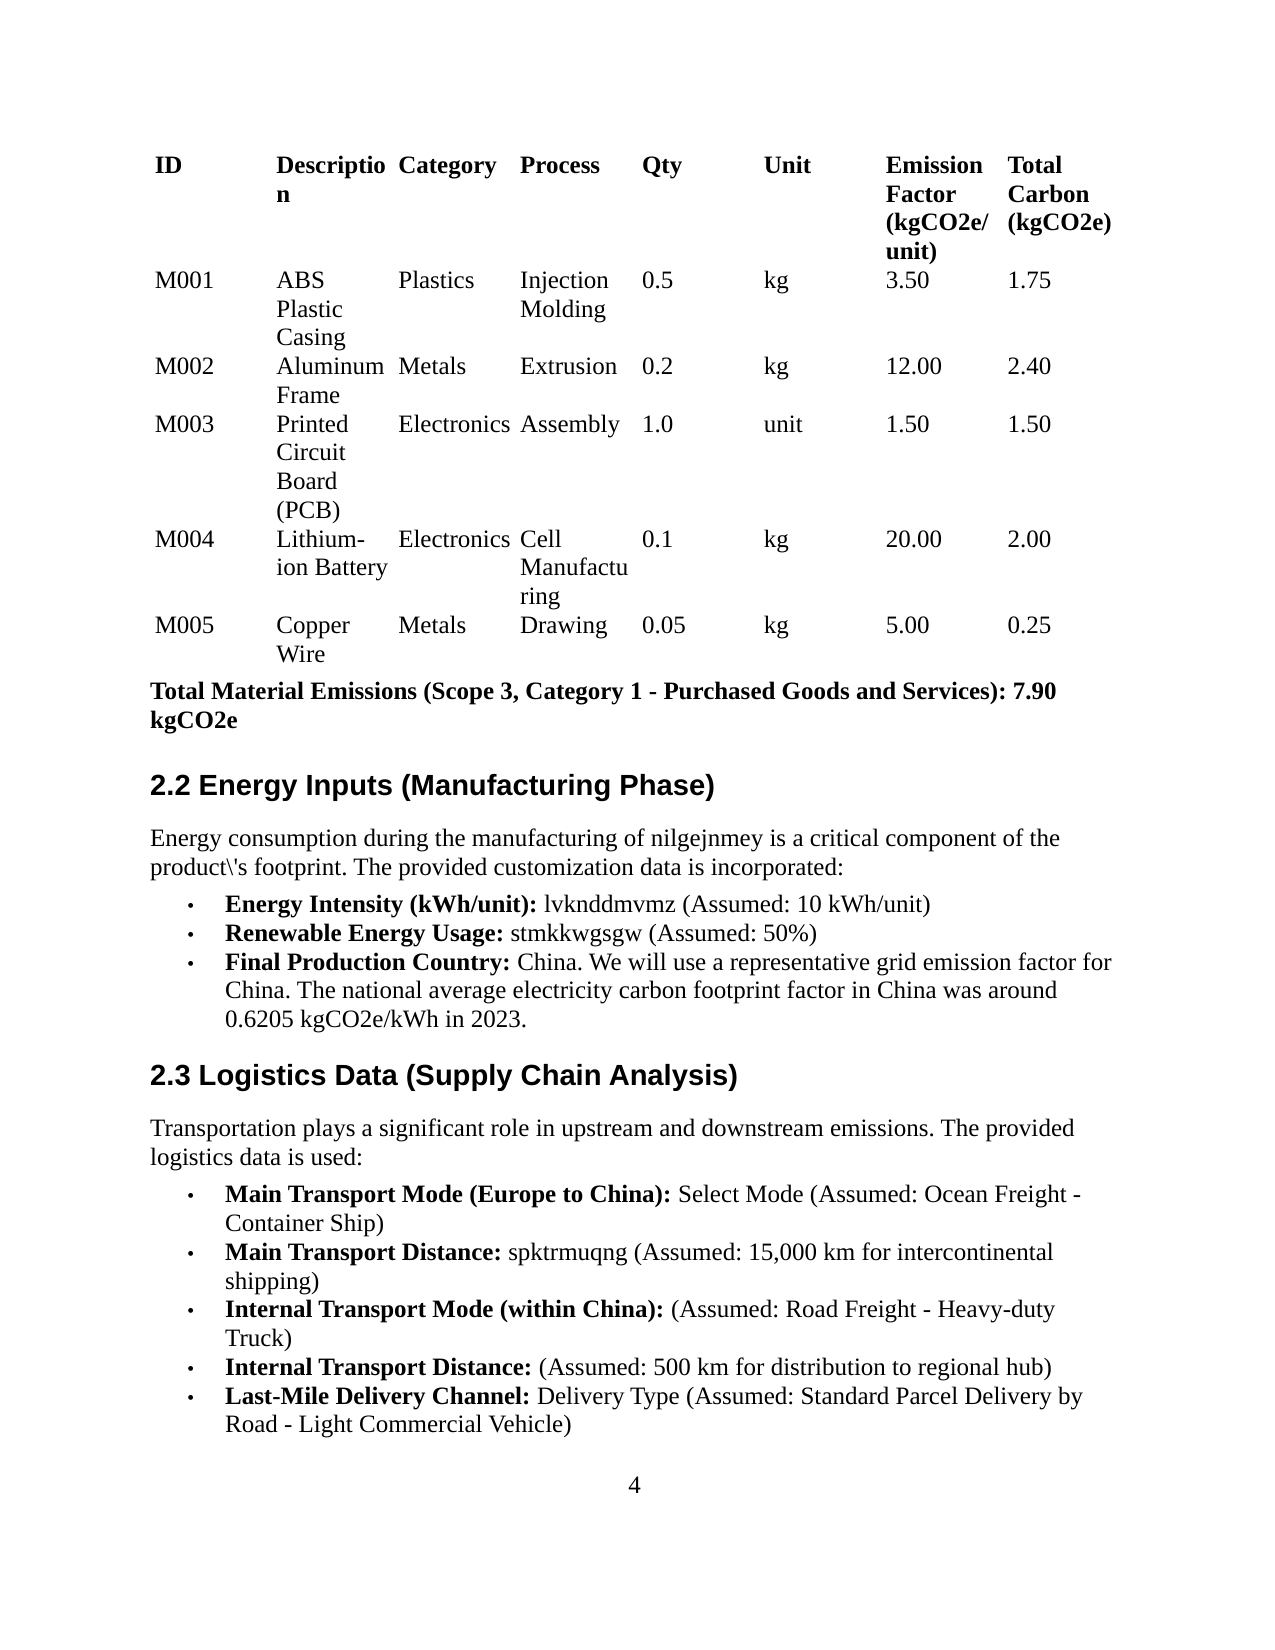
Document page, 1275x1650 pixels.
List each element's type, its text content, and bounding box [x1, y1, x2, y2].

table_cell Plastics [394, 265, 516, 351]
list Final Production Country: China. We will use a representative grid emission factor for China. The national average electricity carbon footprint factor in China was around 0.6205 kgCO2e/kWh in 2023. [187, 947, 1125, 1033]
list Renewable Energy Usage: stmkkwgsgw (Assumed: 50%) [187, 918, 1125, 947]
table_cell Lithium-ion Battery [272, 524, 394, 610]
table_cell Aluminum Frame [272, 351, 394, 409]
table_cell Assembly [516, 409, 637, 524]
subtitle 2.3 Logistics Data (Supply Chain Analysis) [150, 1058, 1125, 1092]
table_cell kg [759, 524, 881, 610]
table_cell 3.50 [881, 265, 1003, 351]
table_cell Metals [394, 610, 516, 667]
table_cell kg [759, 610, 881, 667]
table_cell 2.00 [1003, 524, 1125, 610]
table_cell 12.00 [881, 351, 1003, 409]
table_cell M004 [150, 524, 272, 610]
table_cell Electronics [394, 524, 516, 610]
subtitle 2.2 Energy Inputs (Manufacturing Phase) [150, 768, 1125, 801]
table_cell Electronics [394, 409, 516, 524]
table_cell unit [759, 409, 881, 524]
list Energy Intensity (kWh/unit): lvknddmvmz (Assumed: 10 kWh/unit) [187, 889, 1125, 918]
table_cell 5.00 [881, 610, 1003, 667]
table_header ID [150, 150, 272, 265]
table_cell M005 [150, 610, 272, 667]
table_cell Injection Molding [516, 265, 637, 351]
table_header Process [516, 150, 637, 265]
table_cell Printed Circuit Board (PCB) [272, 409, 394, 524]
text Total Material Emissions (Scope 3, Category 1 - Purchased Goods and Services): 7.90 kgCO2e [150, 676, 1125, 734]
table_header Total Carbon (kgCO2e) [1003, 150, 1125, 265]
list Internal Transport Distance: (Assumed: 500 km for distribution to regional hub) [187, 1352, 1125, 1381]
table_cell M001 [150, 265, 272, 351]
table_cell Cell Manufacturing [516, 524, 637, 610]
table_cell 1.50 [1003, 409, 1125, 524]
table_cell M002 [150, 351, 272, 409]
table_cell 1.50 [881, 409, 1003, 524]
table_cell Copper Wire [272, 610, 394, 667]
list Main Transport Mode (Europe to China): Select Mode (Assumed: Ocean Freight - Container Ship) [187, 1179, 1125, 1237]
text Energy consumption during the manufacturing of nilgejnmey is a critical component of the product\'s footprint. The provided customization data is incorporated: [150, 823, 1125, 880]
table_cell 0.25 [1003, 610, 1125, 667]
table_header Qty [638, 150, 759, 265]
table_cell Extrusion [516, 351, 637, 409]
table_cell M003 [150, 409, 272, 524]
table_cell 20.00 [881, 524, 1003, 610]
table_cell 2.40 [1003, 351, 1125, 409]
list Main Transport Distance: spktrmuqng (Assumed: 15,000 km for intercontinental shipping) [187, 1237, 1125, 1294]
table_header Unit [759, 150, 881, 265]
text Transportation plays a significant role in upstream and downstream emissions. The provided logistics data is used: [150, 1113, 1125, 1171]
table_cell kg [759, 351, 881, 409]
table_cell Metals [394, 351, 516, 409]
table_cell 0.05 [638, 610, 759, 667]
table_cell Drawing [516, 610, 637, 667]
list Internal Transport Mode (within China): (Assumed: Road Freight - Heavy-duty Truck) [187, 1294, 1125, 1352]
table_header Category [394, 150, 516, 265]
table_header Description [272, 150, 394, 265]
table_cell kg [759, 265, 881, 351]
table_cell ABS Plastic Casing [272, 265, 394, 351]
list Last-Mile Delivery Channel: Delivery Type (Assumed: Standard Parcel Delivery by Road - Light Commercial Vehicle) [187, 1381, 1125, 1438]
table_cell 1.0 [638, 409, 759, 524]
table_cell 0.1 [638, 524, 759, 610]
table_cell 1.75 [1003, 265, 1125, 351]
table_header Emission Factor (kgCO2e/unit) [881, 150, 1003, 265]
table_cell 0.5 [638, 265, 759, 351]
table_cell 0.2 [638, 351, 759, 409]
